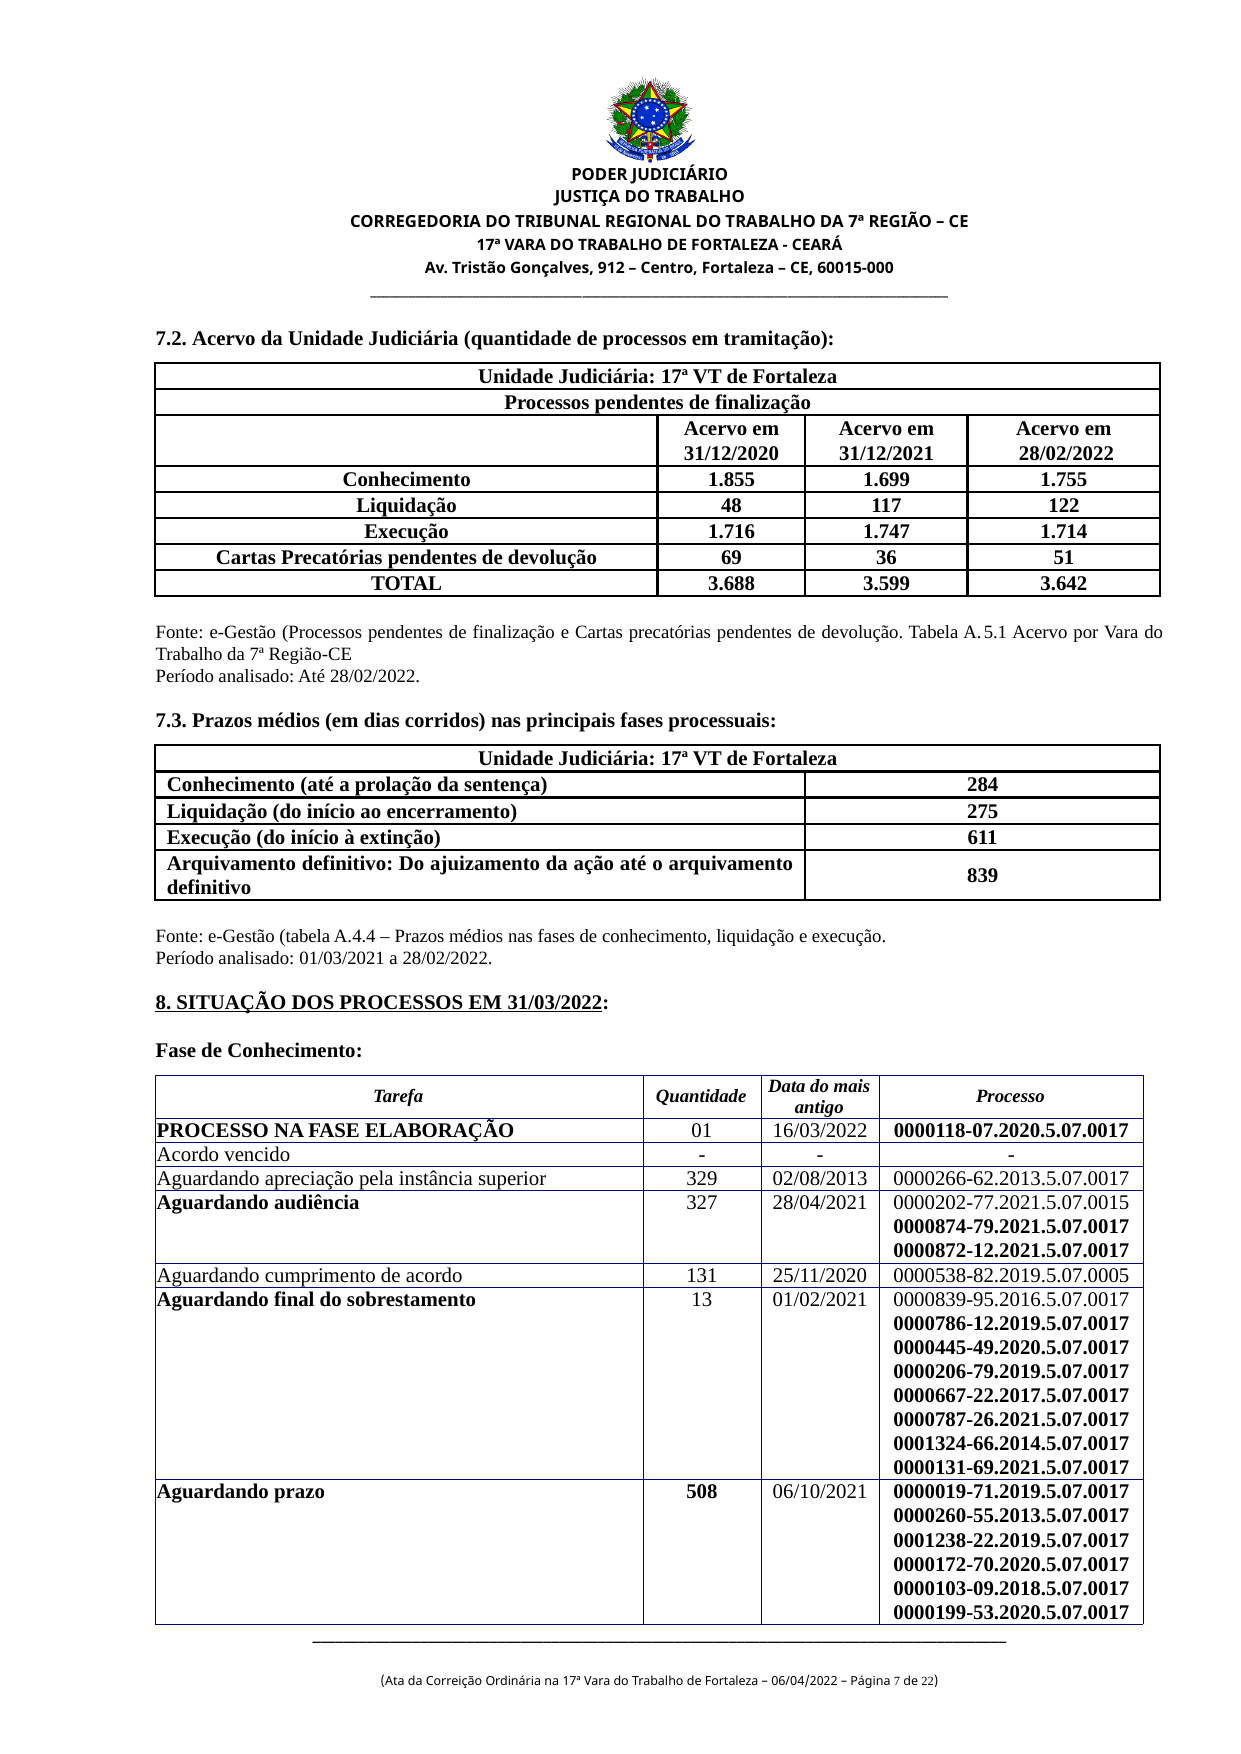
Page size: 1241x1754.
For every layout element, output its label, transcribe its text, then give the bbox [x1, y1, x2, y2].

table_cell 0000118-07.2020.5.07.0017 [880, 1119, 1143, 1142]
table_cell Processos pendentes de finalização [156, 390, 1159, 414]
text Fase de Conhecimento: [155, 1038, 1163, 1062]
table_cell 13 [644, 1288, 761, 1479]
table_cell Liquidação [156, 493, 656, 517]
table_cell - [762, 1143, 879, 1166]
table_cell 611 [806, 825, 1159, 849]
table_cell Liquidação (do início ao encerramento) [156, 799, 804, 823]
table_cell Execução [156, 519, 656, 543]
table_cell 01 [644, 1119, 761, 1142]
table_cell Acervo em 31/12/2020 [659, 416, 804, 464]
table_cell 117 [806, 493, 966, 517]
table_cell 0000839-95.2016.5.07.0017 0000786-12.2019.5.07.0017 0000445-49.2020.5.07.0017 0000206-79.2019.5.07.0017 0000667-22.2017.5.07.0017 0000787-26.2021.5.07.0017 0001324-66.2014.5.07.0017 0000131-69.2021.5.07.0017 [880, 1288, 1143, 1479]
table_cell 327 [644, 1191, 761, 1262]
table_cell 839 [806, 851, 1159, 899]
table_header Processo [880, 1076, 1143, 1118]
table_cell 3.688 [659, 571, 804, 595]
table_cell 02/08/2013 [762, 1167, 879, 1190]
table_cell Aguardando prazo [156, 1480, 643, 1624]
table_cell 01/02/2021 [762, 1288, 879, 1479]
table_cell TOTAL [156, 571, 656, 595]
table_header Unidade Judiciária: 17ª VT de Fortaleza [156, 746, 1159, 770]
table_cell Acervo em 31/12/2021 [806, 416, 966, 464]
table_cell 1.747 [806, 519, 966, 543]
table_cell Execução (do início à extinção) [156, 825, 804, 849]
table_cell Acordo vencido [156, 1143, 643, 1166]
table_cell - [880, 1143, 1143, 1166]
table_cell PROCESSO NA FASE ELABORAÇÃO [156, 1119, 643, 1142]
table_cell 275 [806, 799, 1159, 823]
text 7.3. Prazos médios (em dias corridos) nas principais fases processuais: [155, 708, 1163, 732]
table_cell 36 [806, 545, 966, 569]
table_cell 0000019-71.2019.5.07.0017 0000260-55.2013.5.07.0017 0001238-22.2019.5.07.0017 0000172-70.2020.5.07.0017 0000103-09.2018.5.07.0017 0000199-53.2020.5.07.0017 [880, 1480, 1143, 1624]
table_cell Arquivamento definitivo: Do ajuizamento da ação até o arquivamento definitivo [156, 851, 804, 899]
table_header Tarefa [156, 1076, 643, 1118]
table_cell 508 [644, 1480, 761, 1624]
table_cell 51 [969, 545, 1159, 569]
table_cell Conhecimento (até a prolação da sentença) [156, 773, 804, 796]
table_cell Acervo em 28/02/2022 [969, 416, 1159, 464]
table_cell 0000202-77.2021.5.07.0015 0000874-79.2021.5.07.0017 0000872-12.2021.5.07.0017 [880, 1191, 1143, 1262]
table_cell 3.599 [806, 571, 966, 595]
table_cell 1.714 [969, 519, 1159, 543]
table_cell 3.642 [969, 571, 1159, 595]
table_cell 122 [969, 493, 1159, 517]
table_cell 25/11/2020 [762, 1264, 879, 1287]
table_cell 16/03/2022 [762, 1119, 879, 1142]
table_cell Conhecimento [156, 467, 656, 491]
table_cell Aguardando cumprimento de acordo [156, 1264, 643, 1287]
table_cell 69 [659, 545, 804, 569]
table_cell Aguardando final do sobrestamento [156, 1288, 643, 1479]
table_cell 1.755 [969, 467, 1159, 491]
table_cell 0000266-62.2013.5.07.0017 [880, 1167, 1143, 1190]
table_cell 1.855 [659, 467, 804, 491]
picture [602, 75, 698, 164]
text 8. SITUAÇÃO DOS PROCESSOS EM 31/03/2022: [155, 990, 1163, 1014]
table_cell 131 [644, 1264, 761, 1287]
table_cell 329 [644, 1167, 761, 1190]
table_cell [156, 416, 656, 464]
table_header Quantidade [644, 1076, 761, 1118]
table_cell 0000538-82.2019.5.07.0005 [880, 1264, 1143, 1287]
table_header Unidade Judiciária: 17ª VT de Fortaleza [156, 364, 1159, 388]
table_cell - [644, 1143, 761, 1166]
text Período analisado: Até 28/02/2022. [155, 664, 1163, 686]
table_cell 28/04/2021 [762, 1191, 879, 1262]
text Fonte: e-Gestão (tabela A.4.4 – Prazos médios nas fases de conhecimento, liquidação e execução. [155, 925, 1163, 947]
table_cell 1.716 [659, 519, 804, 543]
table_cell Aguardando audiência [156, 1191, 643, 1262]
text 7.2. Acervo da Unidade Judiciária (quantidade de processos em tramitação): [155, 325, 1163, 349]
text Fonte: e-Gestão (Processos pendentes de finalização e Cartas precatórias pendentes de devolução. Tabela A.5.1 Acervo por Vara do Trabalho da 7ª Região-CE [155, 621, 1163, 664]
table_header Data do mais antigo [762, 1076, 879, 1118]
table_cell 06/10/2021 [762, 1480, 879, 1624]
table_cell 48 [659, 493, 804, 517]
table_cell Aguardando apreciação pela instância superior [156, 1167, 643, 1190]
table_cell 1.699 [806, 467, 966, 491]
text Período analisado: 01/03/2021 a 28/02/2022. [155, 947, 1163, 968]
table_cell 284 [806, 773, 1159, 796]
table_cell Cartas Precatórias pendentes de devolução [156, 545, 656, 569]
